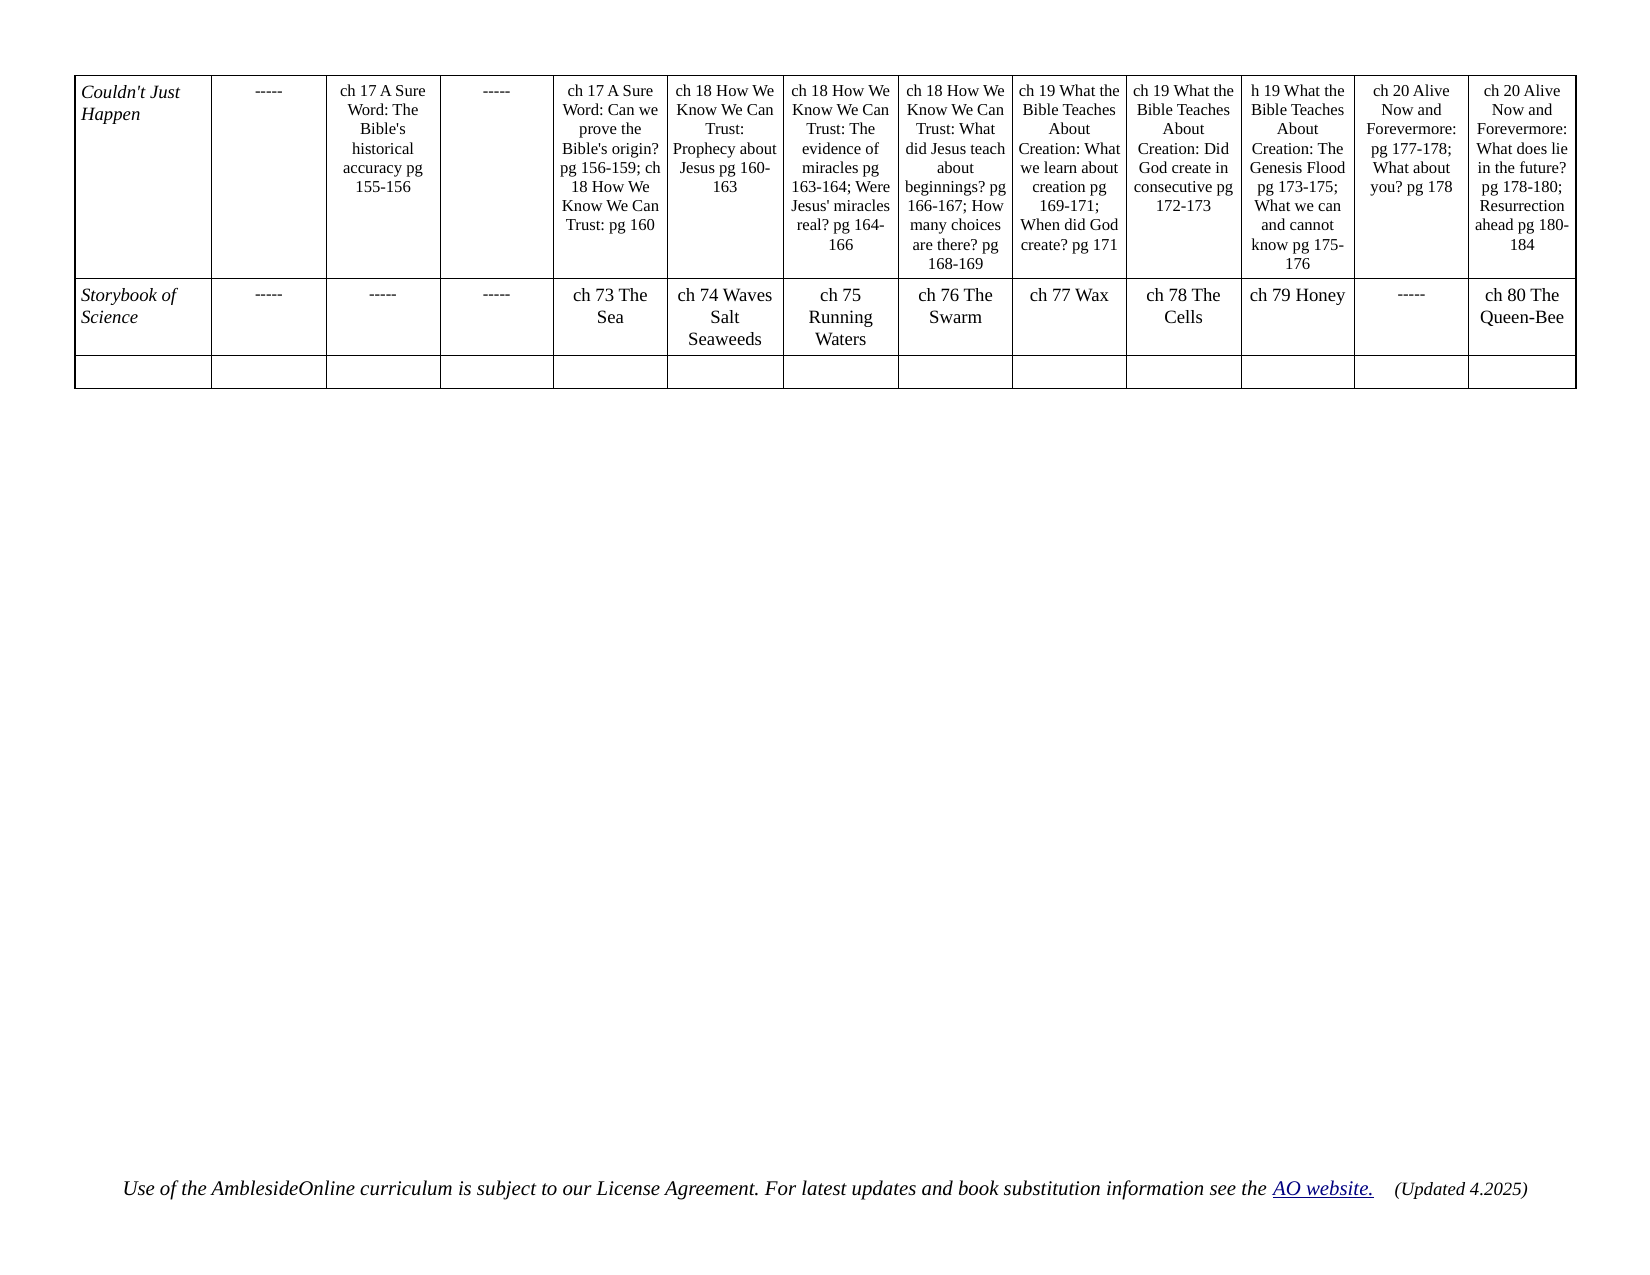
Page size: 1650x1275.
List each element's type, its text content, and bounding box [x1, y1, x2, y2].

table_cell [784, 356, 898, 388]
table_cell [668, 356, 783, 388]
table_cell ch 20 Alive Now and Forevermore: What does lie in the future? pg 178-180; Resurrection ahead pg 180-184 [1469, 76, 1575, 278]
table_cell [1127, 356, 1241, 388]
table_cell ch 77 Wax [1013, 279, 1126, 355]
table_cell ----- [212, 76, 326, 278]
table_cell ch 20 Alive Now and Forevermore: pg 177-178; What about you? pg 178 [1355, 76, 1468, 278]
table_cell ----- [212, 279, 326, 355]
table_cell ch 79 Honey [1242, 279, 1354, 355]
table_cell ----- [1355, 279, 1468, 355]
table_cell h 19 What the Bible Teaches About Creation: The Genesis Flood pg 173-175; What we can and cannot know pg 175-176 [1242, 76, 1354, 278]
table_cell ch 78 The Cells [1127, 279, 1241, 355]
table_cell ----- [327, 279, 440, 355]
table_cell [441, 356, 553, 388]
table_cell ch 18 How We Know We Can Trust: Prophecy about Jesus pg 160-163 [668, 76, 783, 278]
table_cell ch 75 Running Waters [784, 279, 898, 355]
table_cell ch 18 How We Know We Can Trust: The evidence of miracles pg 163-164; Were Jesus' miracles real? pg 164-166 [784, 76, 898, 278]
table_cell [554, 356, 667, 388]
table_cell ch 80 The Queen-Bee [1469, 279, 1575, 355]
table_cell ch 19 What the Bible Teaches About Creation: What we learn about creation pg 169-171; When did God create? pg 171 [1013, 76, 1126, 278]
table_cell Storybook of Science [76, 279, 211, 355]
table_cell [212, 356, 326, 388]
table_cell [327, 356, 440, 388]
table_cell ----- [441, 76, 553, 278]
table_cell ch 17 A Sure Word: The Bible's historical accuracy pg 155-156 [327, 76, 440, 278]
table_cell ch 17 A Sure Word: Can we prove the Bible's origin? pg 156-159; ch 18 How We Know We Can Trust: pg 160 [554, 76, 667, 278]
table_cell [76, 356, 211, 388]
table_cell ch 74 Waves Salt Seaweeds [668, 279, 783, 355]
table_cell ch 19 What the Bible Teaches About Creation: Did God create in consecutive pg 172-173 [1127, 76, 1241, 278]
table_cell ch 73 The Sea [554, 279, 667, 355]
table_cell [1469, 356, 1575, 388]
table_cell Couldn't Just Happen [76, 76, 211, 278]
table_cell [1355, 356, 1468, 388]
table_cell ch 76 The Swarm [899, 279, 1012, 355]
table_cell ----- [441, 279, 553, 355]
table_cell [899, 356, 1012, 388]
table_cell ch 18 How We Know We Can Trust: What did Jesus teach about beginnings? pg 166-167; How many choices are there? pg 168-169 [899, 76, 1012, 278]
table_cell [1013, 356, 1126, 388]
table_cell [1242, 356, 1354, 388]
